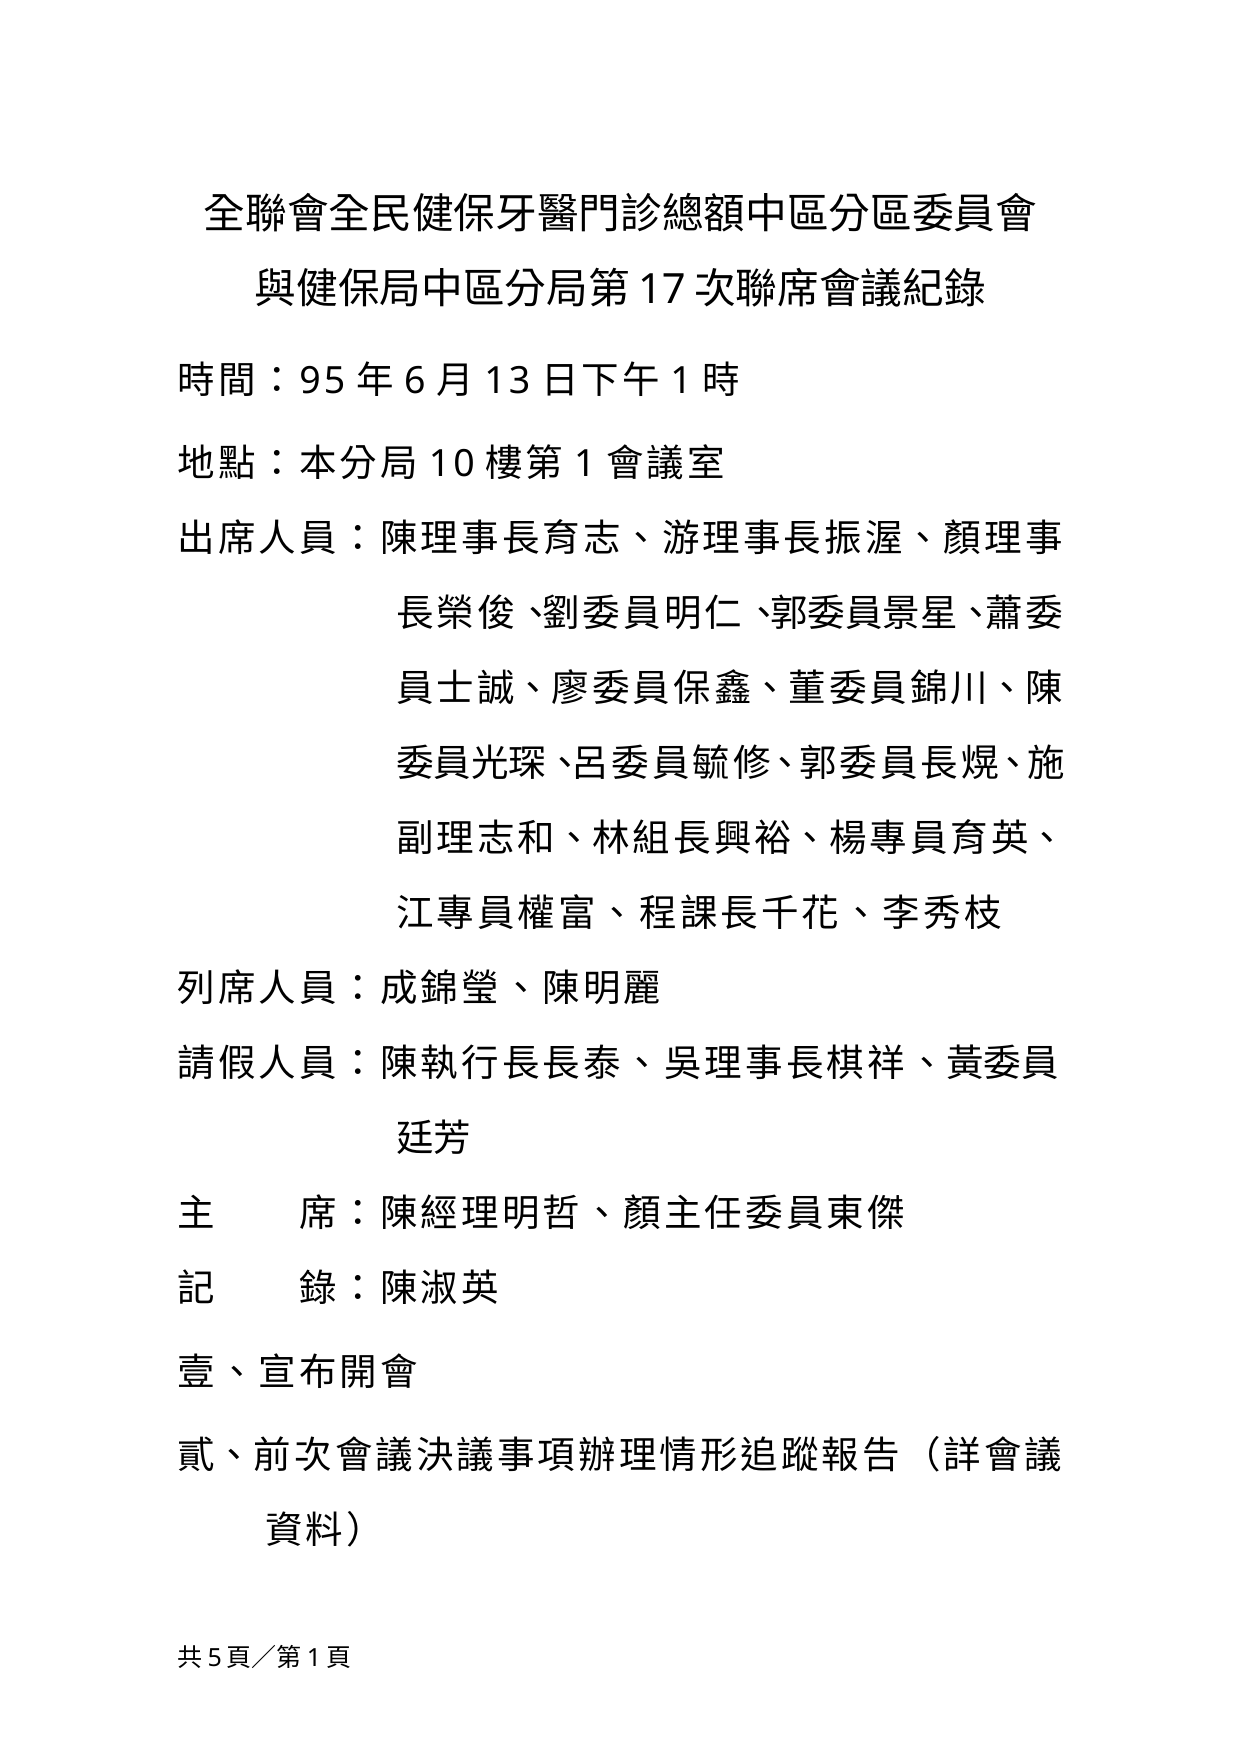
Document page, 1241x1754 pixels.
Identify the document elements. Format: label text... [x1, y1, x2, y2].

text 主 席：陳經理明哲、顏主任委員東傑 [177, 1173, 1063, 1248]
text 壹、宣布開會 [177, 1331, 1063, 1406]
text 出席人員：陳理事長育志、游理事長振渥、顏理事長榮俊、劉委員明仁、郭委員景星、蕭委員士誠、廖委員保鑫、董委員錦川、陳委員光琛、呂委員毓修、郭委員長熀、施副理志和、林組長興裕、楊專員育英、江專員權富、程課長千花、李秀枝 [177, 498, 1063, 948]
text 記 錄：陳淑英 [177, 1248, 1063, 1323]
text 列席人員：成錦瑩、陳明麗 [177, 948, 1063, 1023]
text 貳、前次會議決議事項辦理情形追蹤報告（詳會議資料） [177, 1414, 1063, 1564]
text 地點：本分局10樓第1會議室 [177, 423, 1063, 498]
subtitle 全聯會全民健保牙醫門診總額中區分區委員會 與健保局中區分局第17次聯席會議紀錄 [177, 173, 1063, 323]
text 時間：95年6月13日下午1時 [177, 339, 1063, 414]
text 請假人員：陳執行長長泰、吳理事長棋祥、黃委員廷芳 [177, 1023, 1063, 1173]
